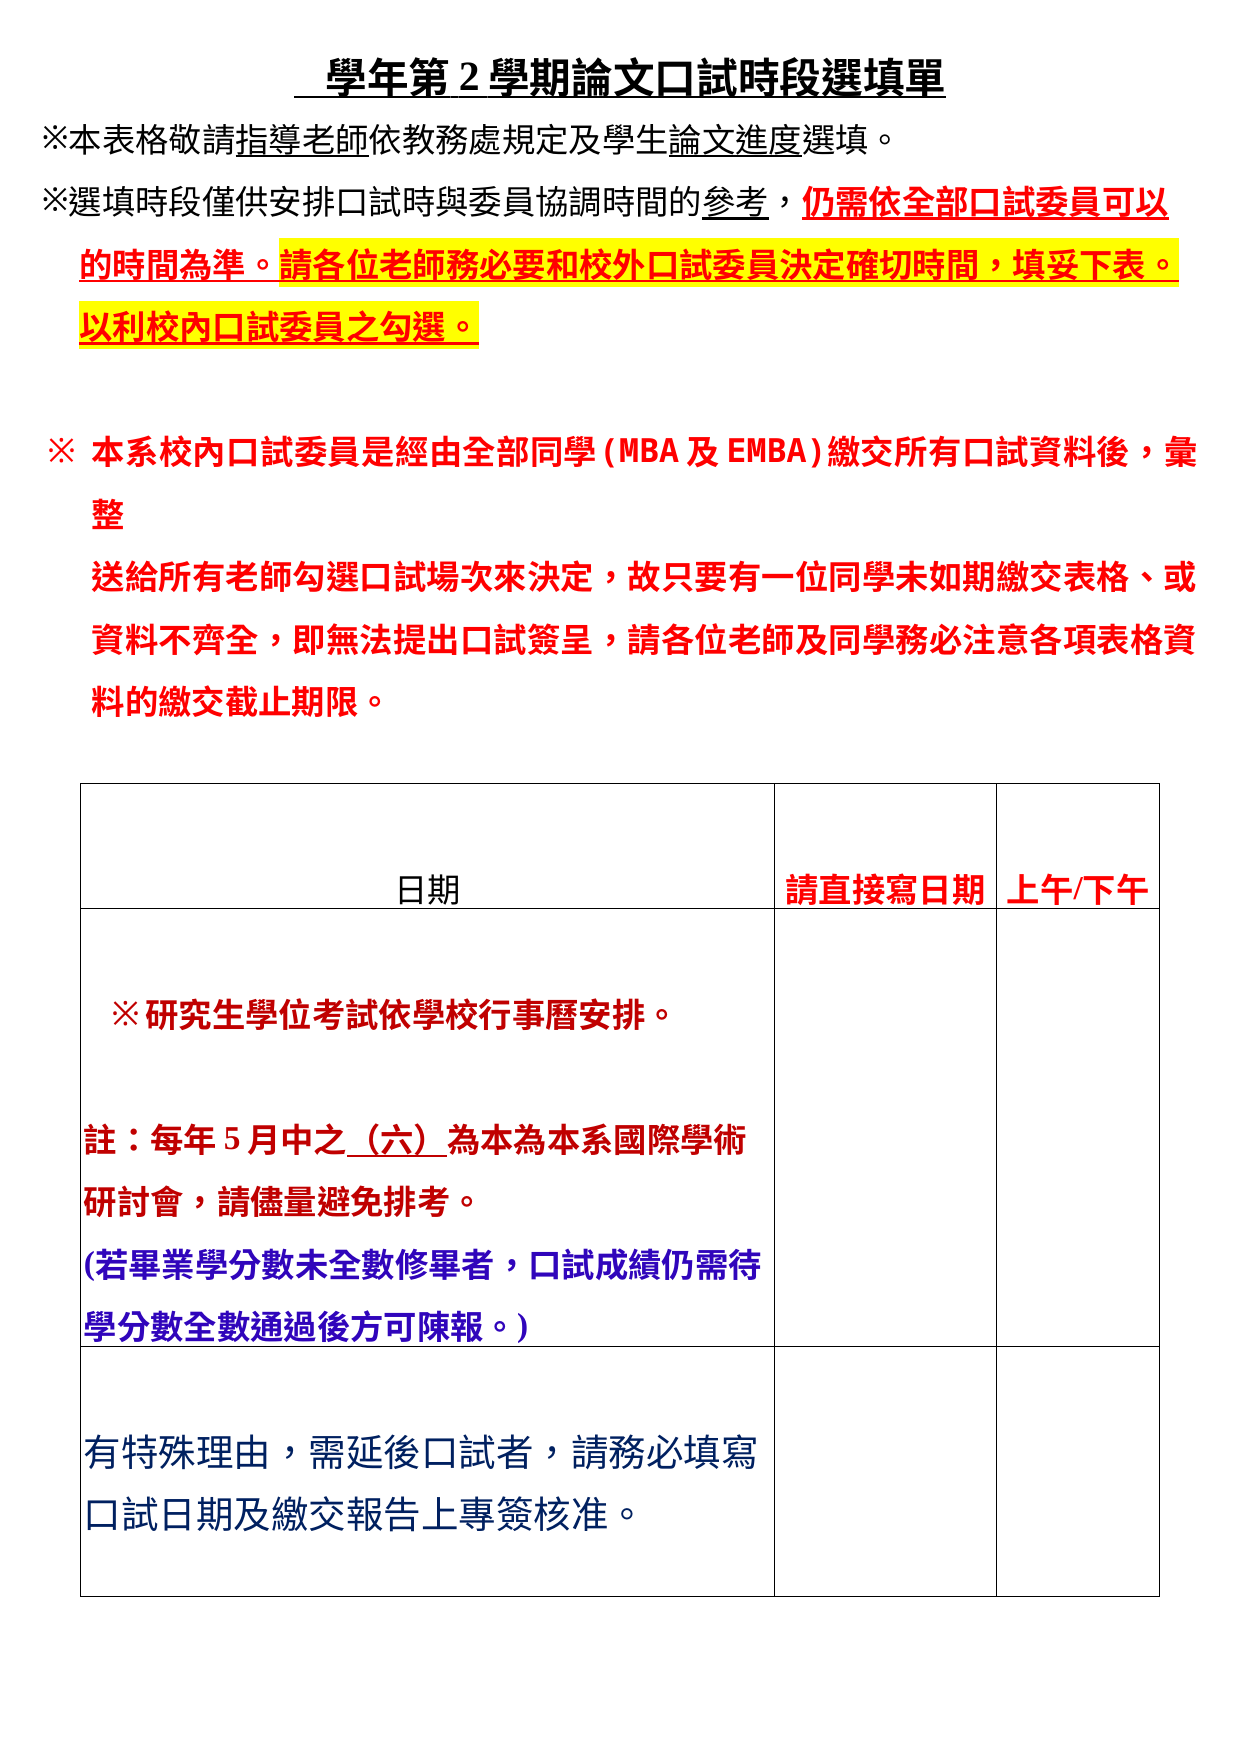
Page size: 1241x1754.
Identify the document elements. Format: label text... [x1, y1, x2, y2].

table_cell [997, 909, 1159, 1346]
table_cell [775, 1347, 996, 1596]
text ※選填時段僅供安排口試時與委員協調時間的參考，仍需依全部口試委員可以的時間為準。請各位老師務必要和校外口試委員決定確切時間，填妥下表。以利校內口試委員之勾選。 [41, 158, 1199, 346]
table_header 日期 [81, 784, 774, 908]
table_cell [775, 909, 996, 1346]
text ※本表格敬請指導老師依教務處規定及學生論文進度選填。 [41, 96, 1199, 158]
table_header 請直接寫日期 [775, 784, 996, 908]
list 本系校內口試委員是經由全部同學(MBA及EMBA)繳交所有口試資料後，彙整 [41, 408, 1199, 533]
text 送給所有老師勾選口試場次來決定，故只要有一位同學未如期繳交表格、或資料不齊全，即無法提出口試簽呈，請各位老師及同學務必注意各項表格資料的繳交截止期限。 [91, 533, 1199, 721]
table_cell [997, 1347, 1159, 1596]
table_header 上午/下午 [997, 784, 1159, 908]
table_cell 研究生學位考試依學校行事曆安排。 註：每年5月中之（六）為本為本系國際學術研討會，請儘量避免排考。 (若畢業學分數未全數修畢者，口試成績仍需待學分數全數通過後方可陳報。) [81, 909, 774, 1346]
text 學年第2學期論文口試時段選填單 [41, 33, 1199, 96]
table_cell 有特殊理由，需延後口試者，請務必填寫口試日期及繳交報告上專簽核准。 [81, 1347, 774, 1596]
